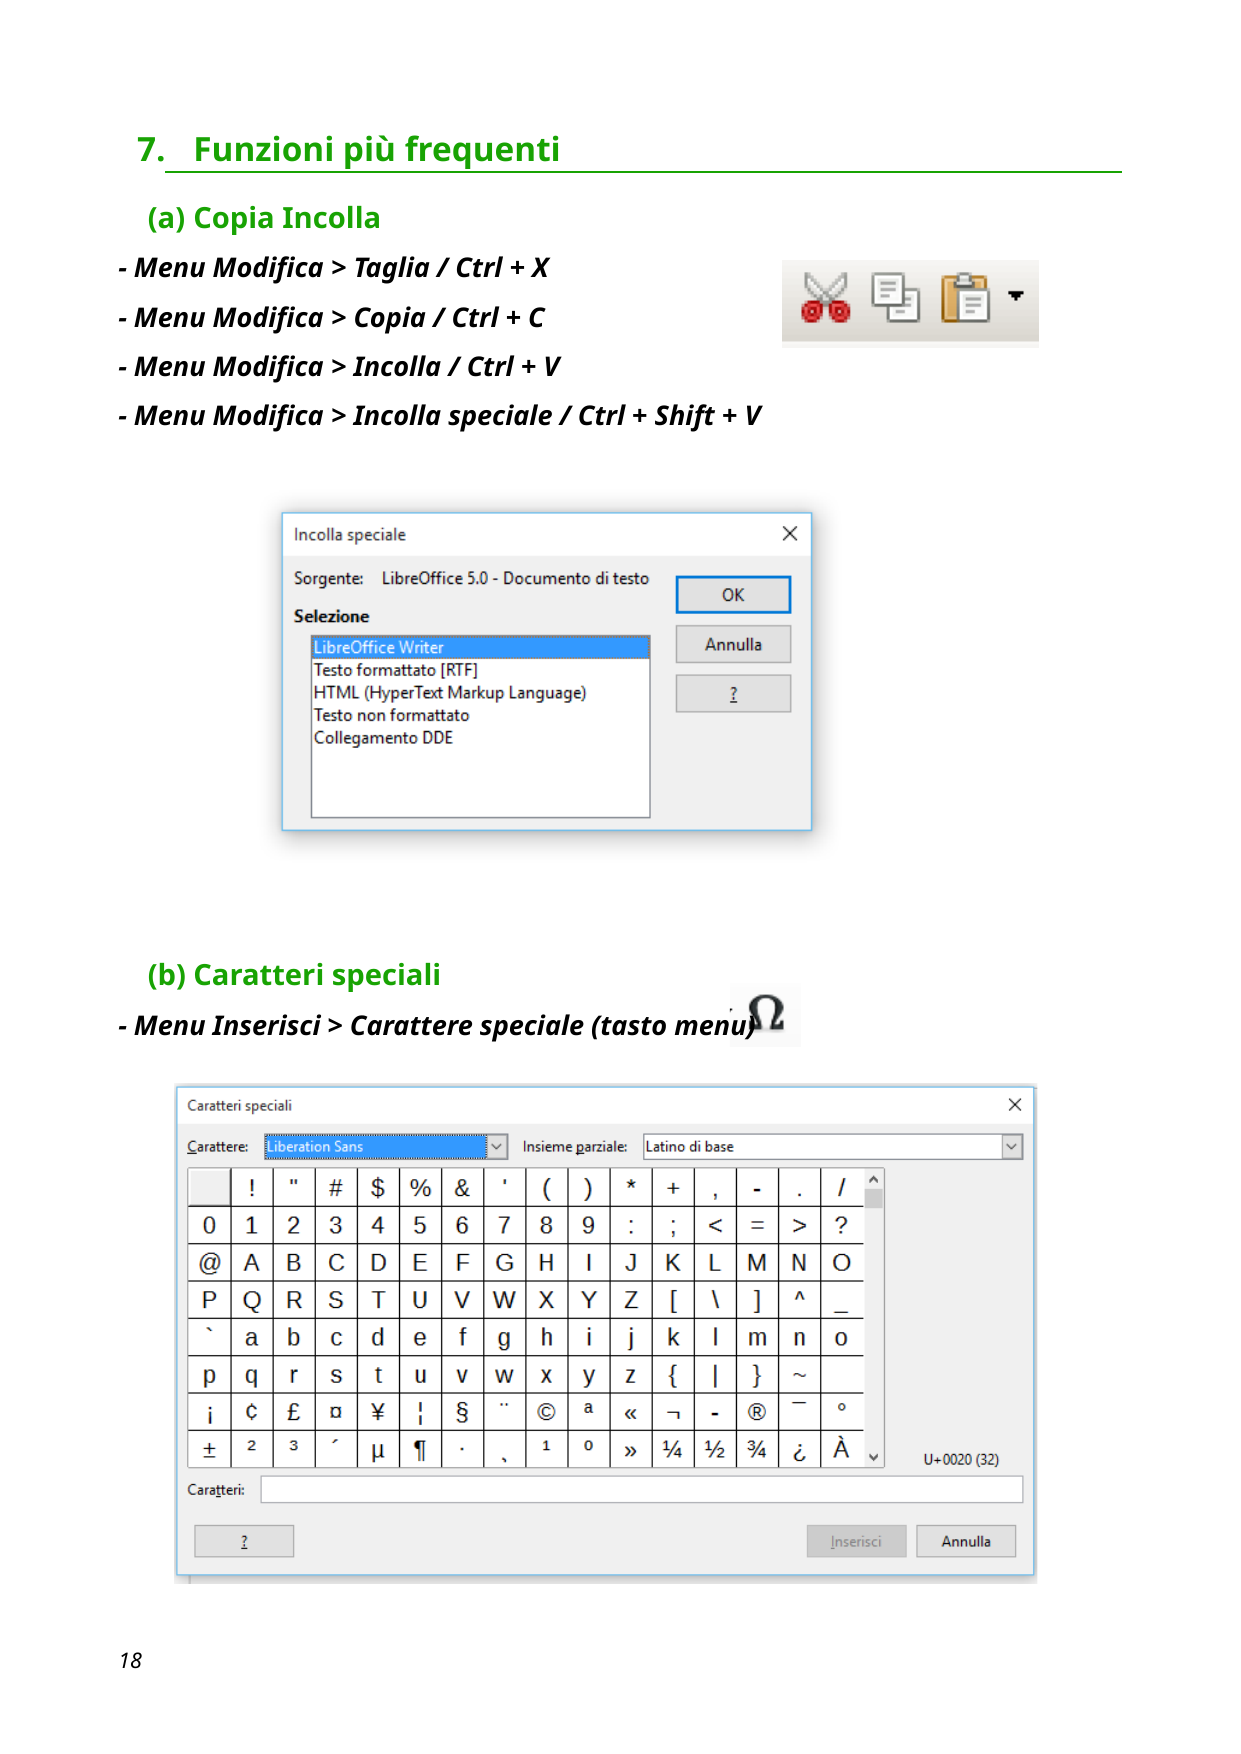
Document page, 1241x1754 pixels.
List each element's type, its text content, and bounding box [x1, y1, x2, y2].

picture [729, 983, 801, 1047]
subtitle Copia Incolla [148, 197, 1122, 237]
picture [187, 487, 995, 906]
subtitle Caratteri speciali [148, 457, 1122, 994]
subtitle Funzioni più frequenti [165, 126, 1122, 171]
text [1039, 298, 1122, 335]
text - Menu Modifica > Copia / Ctrl + C [118, 298, 782, 335]
text - Menu Modifica > Incolla / Ctrl + V [118, 347, 1122, 384]
text - Menu Inserisci > Carattere speciale (tasto menu) [801, 1006, 1122, 1043]
text - Menu Modifica > Taglia / Ctrl + X [118, 249, 1122, 286]
text - Menu Modifica > Incolla speciale / Ctrl + Shift + V [118, 397, 1122, 434]
picture [782, 260, 1039, 348]
text - Menu Inserisci > Carattere speciale (tasto menu) [118, 1006, 729, 1043]
picture [174, 1083, 1038, 1584]
